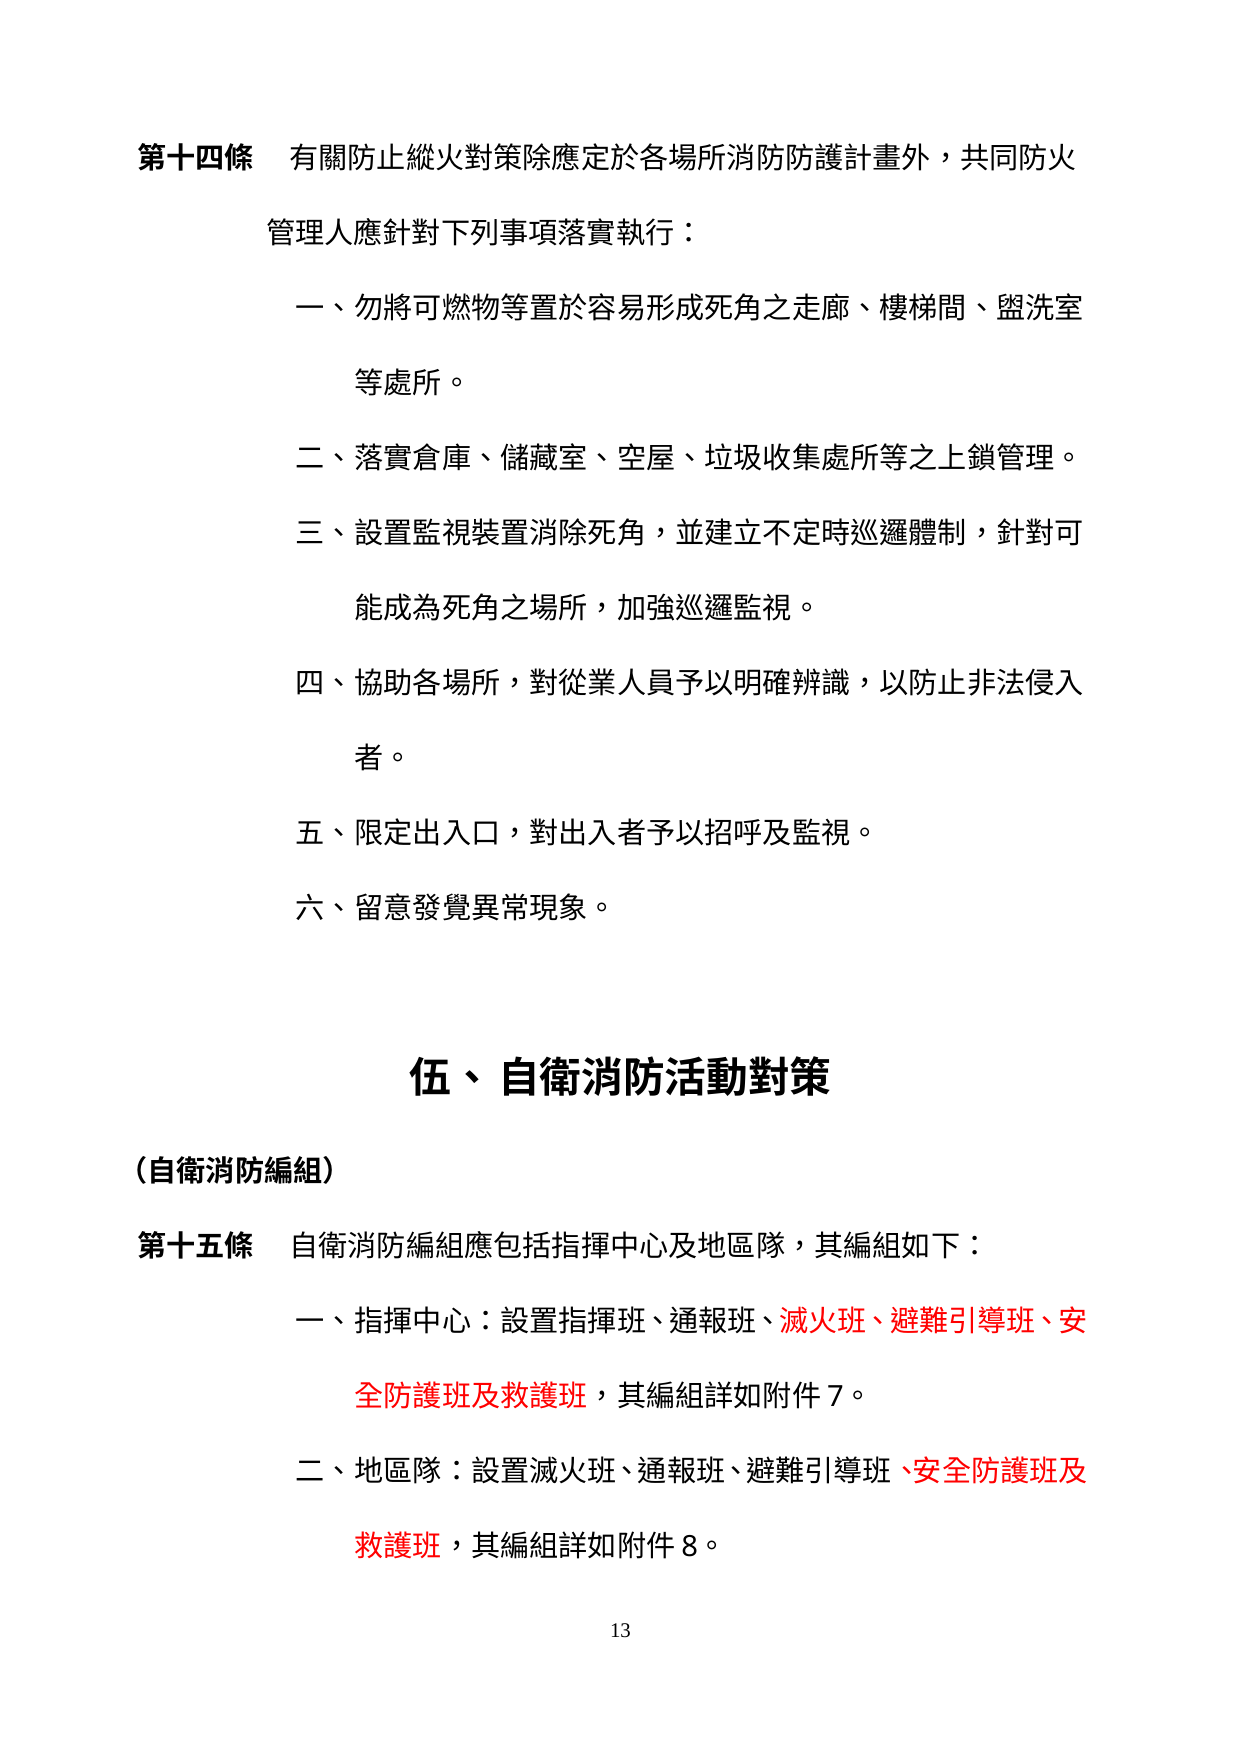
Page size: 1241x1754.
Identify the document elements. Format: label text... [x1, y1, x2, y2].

list 地區隊：設置滅火班、通報班、避難引導班、安全防護班及救護班，其編組詳如附件8。 [295, 1431, 1088, 1581]
list 落實倉庫、儲藏室、空屋、垃圾收集處所等之上鎖管理。 [295, 418, 1088, 493]
list 勿將可燃物等置於容易形成死角之走廊、樓梯間、盥洗室等處所。 [295, 268, 1088, 418]
list 留意發覺異常現象。 [295, 868, 1088, 943]
list 自衛消防編組應包括指揮中心及地區隊，其編組如下： [137, 1206, 1088, 1281]
text （自衛消防編組） [118, 1131, 1138, 1206]
list 指揮中心：設置指揮班、通報班、滅火班、避難引導班、安全防護班及救護班，其編組詳如附件7。 [295, 1281, 1088, 1431]
list 有關防止縱火對策除應定於各場所消防防護計畫外，共同防火管理人應針對下列事項落實執行： [137, 118, 1088, 268]
list 限定出入口，對出入者予以招呼及監視。 [295, 793, 1088, 868]
list 設置監視裝置消除死角，並建立不定時巡邏體制，針對可能成為死角之場所，加強巡邏監視。 [295, 493, 1088, 643]
list 協助各場所，對從業人員予以明確辨識，以防止非法侵入者。 [295, 643, 1088, 793]
subtitle 自衛消防活動對策 [118, 1037, 1122, 1112]
